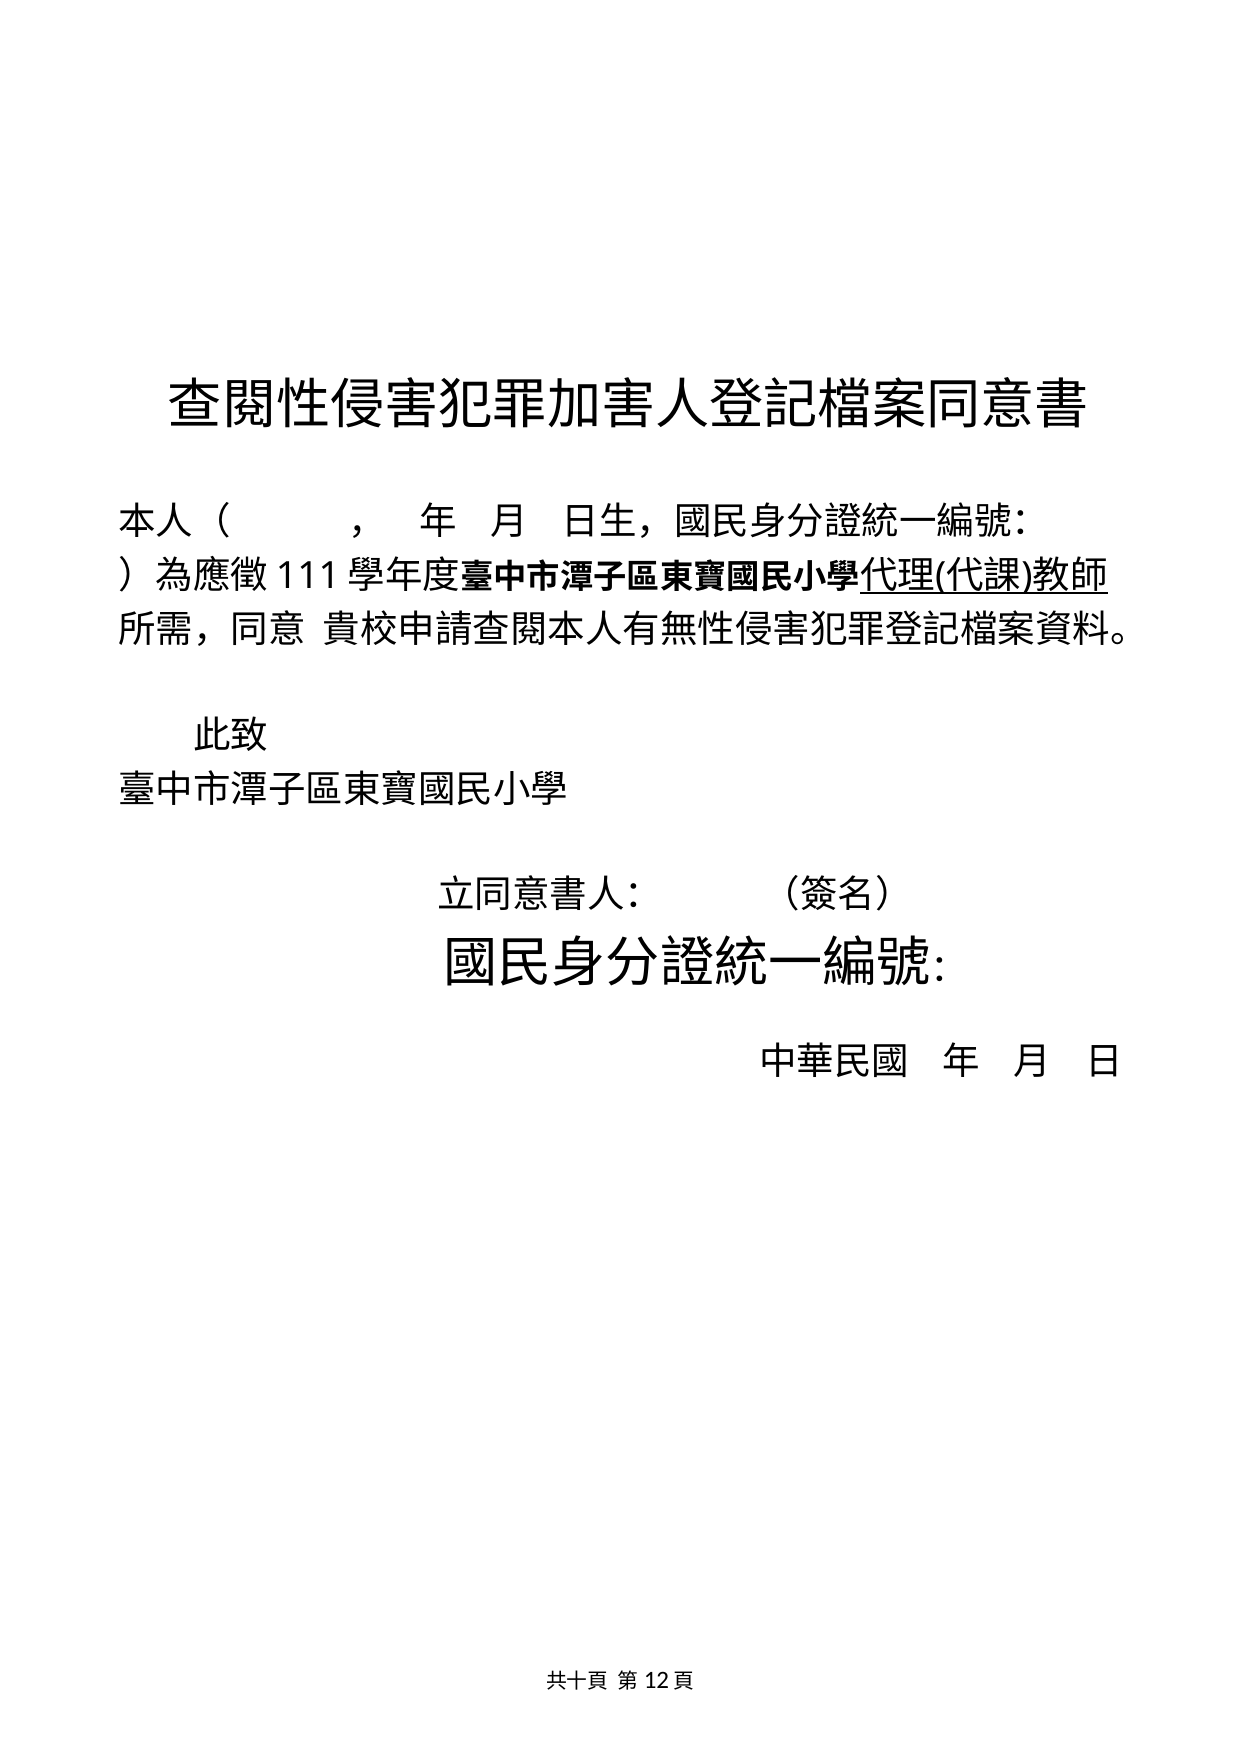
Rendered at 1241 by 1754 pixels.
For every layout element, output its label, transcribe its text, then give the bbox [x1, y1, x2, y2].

text 立同意書人： （簽名） [118, 864, 1122, 918]
text 臺中市潭子區東寶國民小學 [118, 759, 1122, 813]
text 此致 [118, 705, 1122, 759]
text 查閱性侵害犯罪加害人登記檔案同意書 [118, 361, 1138, 439]
text 國民身分證統一編號： [118, 918, 1122, 997]
text 本人（ ， 年 月 日生，國民身分證統一編號： ）為應徵111學年度臺中市潭子區東寶國民小學代理(代課)教師所需，同意 貴校申請查閱本人有無性侵害犯罪登記檔案資料。 [118, 491, 1122, 654]
text 中華民國 年 月 日 [118, 1031, 1122, 1085]
